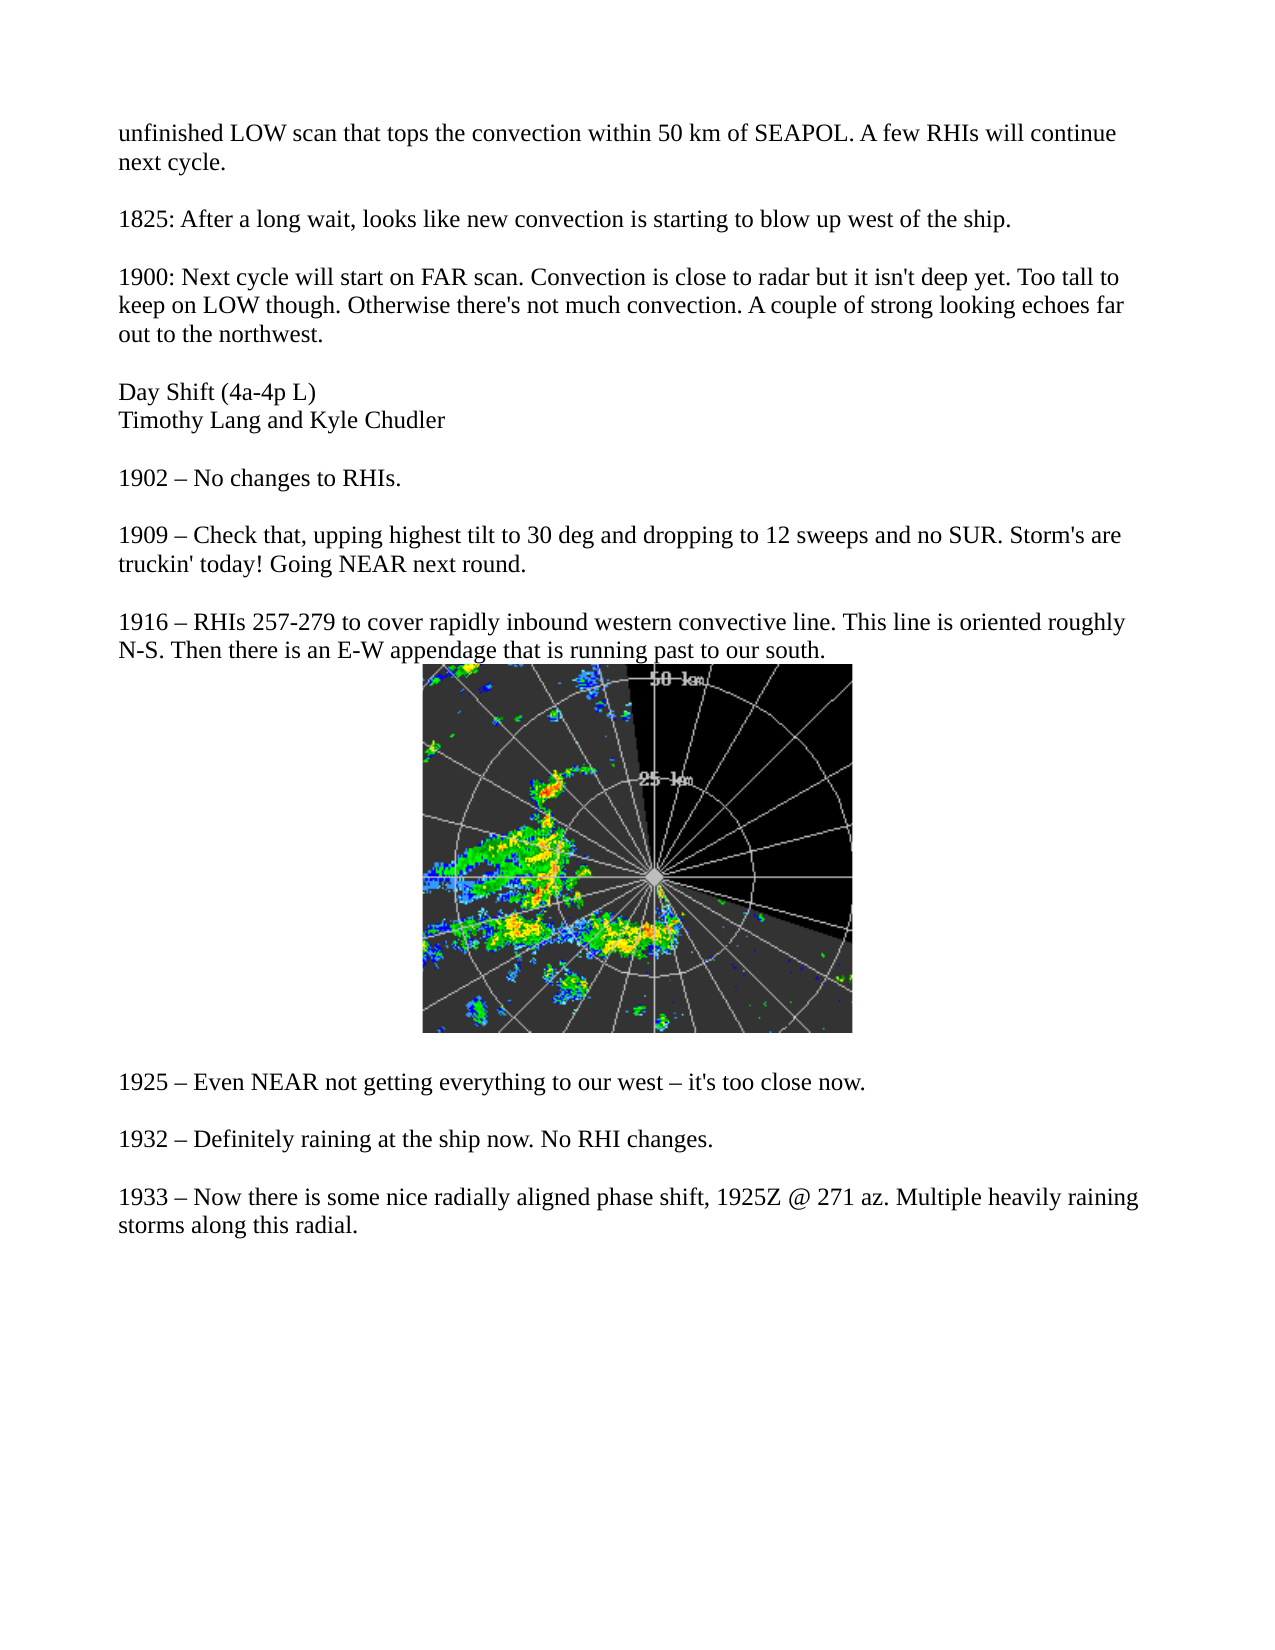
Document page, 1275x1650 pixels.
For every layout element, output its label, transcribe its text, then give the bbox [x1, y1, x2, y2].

text unfinished LOW scan that tops the convection within 50 km of SEAPOL. A few RHIs will continue next cycle. [118, 118, 1157, 176]
text 1932 – Definitely raining at the ship now. No RHI changes. [118, 1124, 1157, 1153]
text 1825: After a long wait, looks like new convection is starting to blow up west of the ship. [118, 204, 1157, 233]
text 1925 – Even NEAR not getting everything to our west – it's too close now. [118, 1067, 1157, 1096]
text 1909 – Check that, upping highest tilt to 30 deg and dropping to 12 sweeps and no SUR. Storm's are truckin' today! Going NEAR next round. [118, 521, 1157, 578]
picture [422, 664, 853, 1033]
text 1902 – No changes to RHIs. [118, 463, 1157, 492]
text 1916 – RHIs 257-279 to cover rapidly inbound western convective line. This line is oriented roughly N-S. Then there is an E-W appendage that is running past to our south. [118, 607, 1157, 664]
text 1933 – Now there is some nice radially aligned phase shift, 1925Z @ 271 az. Multiple heavily raining storms along this radial. [118, 1182, 1157, 1239]
text Timothy Lang and Kyle Chudler [118, 406, 1157, 434]
text Day Shift (4a-4p L) [118, 377, 1157, 406]
text 1900: Next cycle will start on FAR scan. Convection is close to radar but it isn't deep yet. Too tall to keep on LOW though. Otherwise there's not much convection. A couple of strong looking echoes far out to the northwest. [118, 262, 1157, 348]
